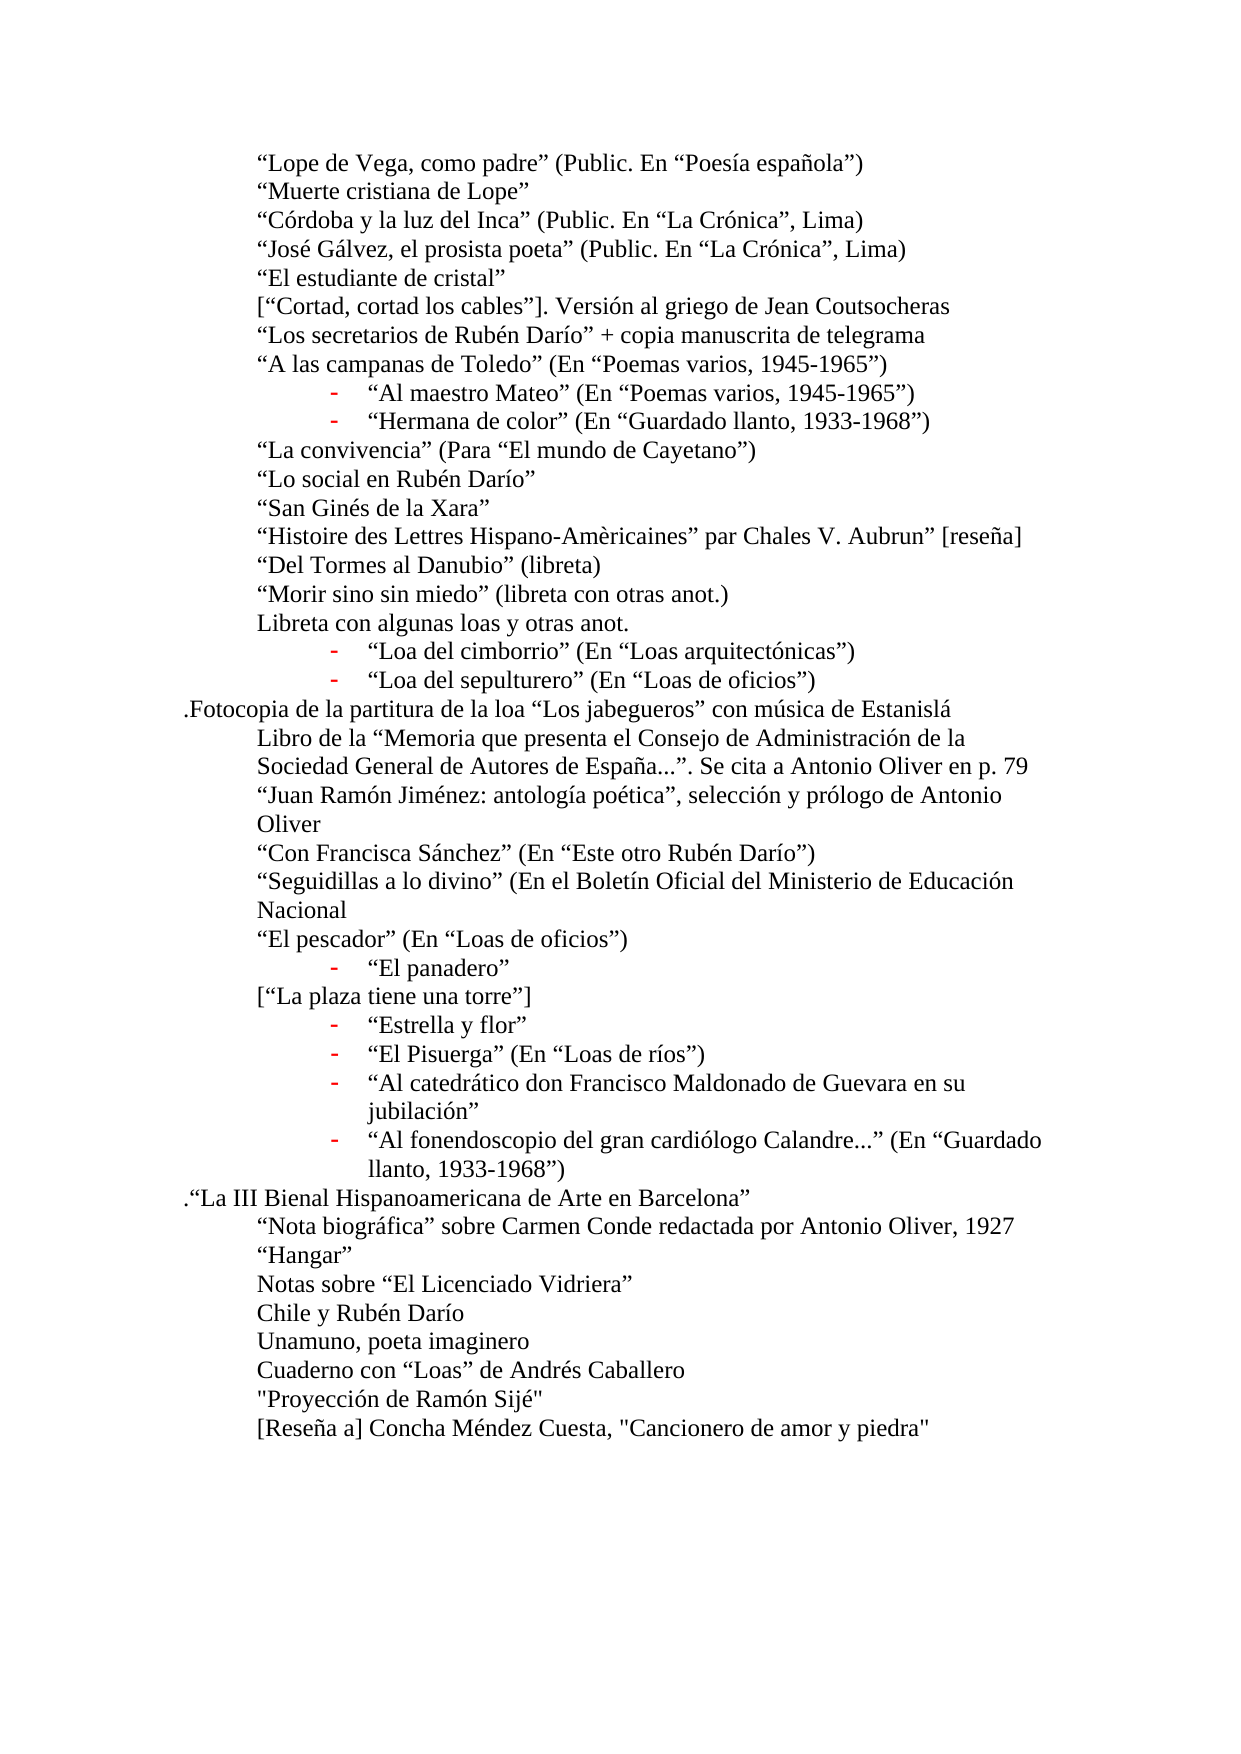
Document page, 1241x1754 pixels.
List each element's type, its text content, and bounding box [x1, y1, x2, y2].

list “Loa del cimborrio” (En “Loas arquitectónicas”) [330, 636, 1063, 665]
subtitle Fotocopia de la partitura de la loa “Los jabegueros” con música de Estanislá [183, 694, 1063, 723]
text [Reseña a] Concha Méndez Cuesta, "Cancionero de amor y piedra" [257, 1413, 1063, 1441]
text Chile y Rubén Darío [257, 1298, 1063, 1326]
text “Muerte cristiana de Lope” [257, 176, 1063, 205]
text Libreta con algunas loas y otras anot. [257, 608, 1063, 636]
list “Al fonendoscopio del gran cardiólogo Calandre...” (En “Guardado llanto, 1933-1968”) [330, 1125, 1063, 1183]
text “Lope de Vega, como padre” (Public. En “Poesía española”) [257, 148, 1063, 176]
text “Lo social en Rubén Darío” [257, 464, 1063, 493]
list “Al catedrático don Francisco Maldonado de Guevara en su jubilación” [330, 1068, 1063, 1125]
text “Hangar” [257, 1240, 1063, 1269]
text [“Cortad, cortad los cables”]. Versión al griego de Jean Coutsocheras [257, 291, 1063, 320]
text “Nota biográfica” sobre Carmen Conde redactada por Antonio Oliver, 1927 [257, 1211, 1063, 1240]
text Libro de la “Memoria que presenta el Consejo de Administración de la Sociedad General de Autores de España...”. Se cita a Antonio Oliver en p. 79 [257, 723, 1063, 780]
subtitle “La III Bienal Hispanoamericana de Arte en Barcelona” [183, 1183, 1063, 1211]
list “Hermana de color” (En “Guardado llanto, 1933-1968”) [330, 406, 1063, 435]
text “La convivencia” (Para “El mundo de Cayetano”) [257, 435, 1063, 464]
list “Estrella y flor” [330, 1010, 1063, 1039]
text “Morir sino sin miedo” (libreta con otras anot.) [257, 579, 1063, 608]
list “Al maestro Mateo” (En “Poemas varios, 1945-1965”) [330, 378, 1063, 406]
text “Con Francisca Sánchez” (En “Este otro Rubén Darío”) [257, 838, 1063, 866]
text Notas sobre “El Licenciado Vidriera” [257, 1269, 1063, 1298]
text “El pescador” (En “Loas de oficios”) [257, 924, 1063, 953]
list “El panadero” [330, 953, 1063, 981]
text "Proyección de Ramón Sijé" [257, 1384, 1063, 1413]
text “Juan Ramón Jiménez: antología poética”, selección y prólogo de Antonio Oliver [257, 780, 1063, 838]
text Unamuno, poeta imaginero [257, 1326, 1063, 1355]
text “A las campanas de Toledo” (En “Poemas varios, 1945-1965”) [257, 349, 1063, 378]
text “José Gálvez, el prosista poeta” (Public. En “La Crónica”, Lima) [257, 234, 1063, 263]
text “Seguidillas a lo divino” (En el Boletín Oficial del Ministerio de Educación Nacional [257, 866, 1063, 924]
list “Loa del sepulturero” (En “Loas de oficios”) [330, 665, 1063, 694]
text “Del Tormes al Danubio” (libreta) [257, 550, 1063, 579]
text “San Ginés de la Xara” [257, 493, 1063, 521]
list “El Pisuerga” (En “Loas de ríos”) [330, 1039, 1063, 1068]
text “Histoire des Lettres Hispano-Amèricaines” par Chales V. Aubrun” [reseña] [257, 521, 1063, 550]
text “El estudiante de cristal” [257, 263, 1063, 291]
text “Córdoba y la luz del Inca” (Public. En “La Crónica”, Lima) [257, 205, 1063, 234]
text [“La plaza tiene una torre”] [257, 981, 1063, 1010]
text Cuaderno con “Loas” de Andrés Caballero [257, 1355, 1063, 1384]
text “Los secretarios de Rubén Darío” + copia manuscrita de telegrama [257, 320, 1063, 349]
